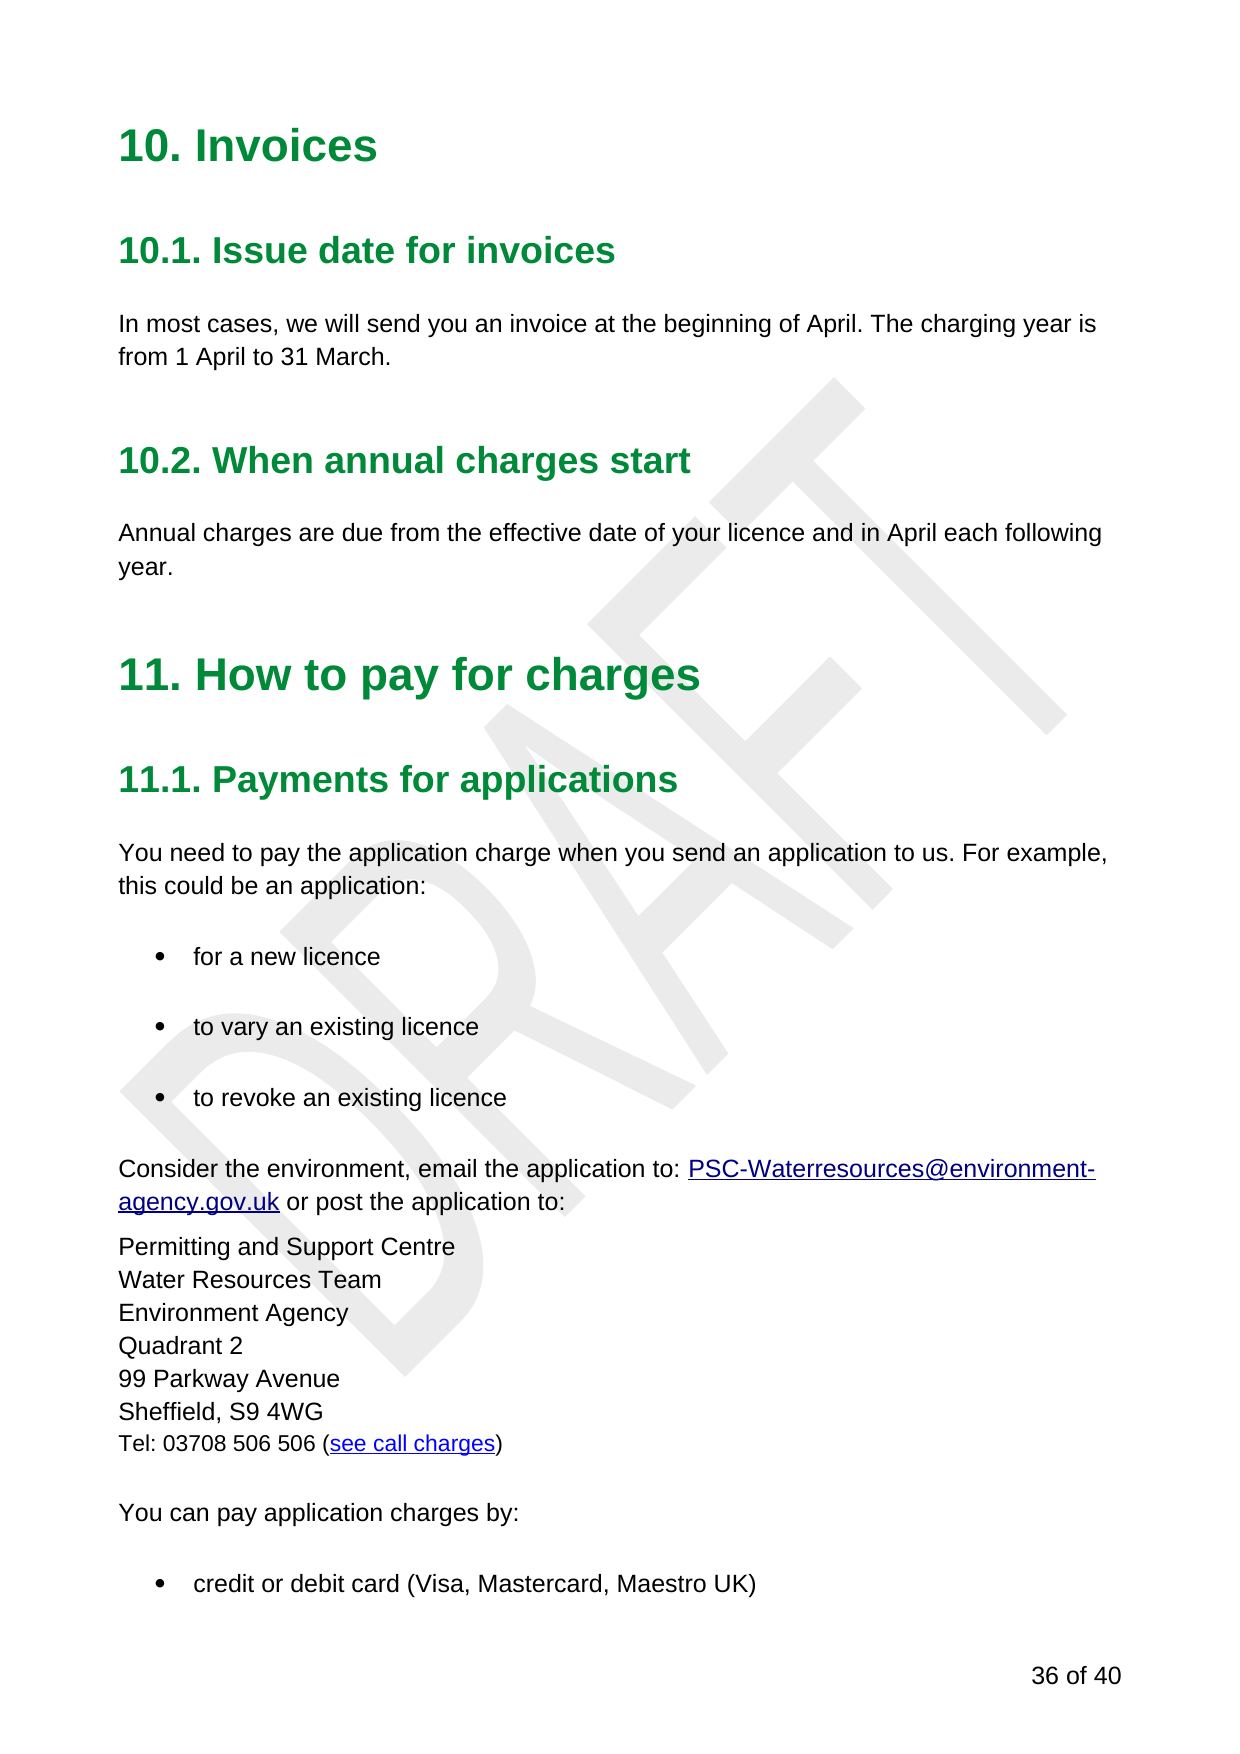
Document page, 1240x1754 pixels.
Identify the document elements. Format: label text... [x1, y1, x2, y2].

text Annual charges are due from the effective date of your licence and in April each following year. [118, 518, 692, 580]
text Water Resources Team Environment Agency Quadrant 2 99 Parkway Avenue Sheffield, S9 4WG [118, 1265, 1121, 1426]
list to vary an existing licence [545, 1012, 684, 1041]
subtitle 11.1. Payments for applications [118, 757, 530, 801]
text Permitting and Support Centre [118, 1232, 288, 1261]
text Annual charges are due from the effective date of your licence and in April each following year. [696, 518, 890, 580]
subtitle 11.1. Payments for applications [591, 757, 762, 801]
list for a new licence [527, 942, 639, 971]
subtitle 11. How to pay for charges [1001, 647, 1121, 700]
subtitle 10.2. When annual charges start [118, 438, 772, 481]
text Consider the environment, email the application to: PSC-Waterresources@environment-agency.gov.uk or post the application to: [438, 1153, 561, 1215]
subtitle 11.1. Payments for applications [554, 774, 605, 801]
text Consider the environment, email the application to: PSC-Waterresources@environment-agency.gov.uk or post the application to: [118, 1153, 238, 1211]
subtitle 11.1. Payments for applications [779, 757, 1121, 801]
list to vary an existing licence [156, 1012, 387, 1041]
text You can pay application charges by: [118, 1498, 1121, 1527]
text In most cases, we will send you an invoice at the beginning of April. The charging year is from 1 April to 31 March. [118, 309, 1121, 371]
text Consider the environment, email the application to: PSC-Waterresources@environment-agency.gov.uk or post the application to: [544, 1153, 1121, 1215]
list for a new licence [333, 942, 498, 971]
list credit or debit card (Visa, Mastercard, Maestro UK) [156, 1569, 1121, 1598]
subtitle 10. Invoices [118, 118, 1121, 171]
subtitle 10.1. Issue date for invoices [118, 229, 1121, 272]
text Tel: 03708 506 506 (see call charges) [118, 1430, 1121, 1457]
text You need to pay the application charge when you send an application to us. For example, this could be an application: [588, 838, 692, 900]
list to vary an existing licence [403, 1012, 470, 1041]
text Permitting and Support Centre [479, 1232, 1121, 1261]
text Permitting and Support Centre [303, 1232, 444, 1261]
subtitle 11. How to pay for charges [653, 647, 1010, 700]
text Consider the environment, email the application to: PSC-Waterresources@environment-agency.gov.uk or post the application to: [224, 1153, 427, 1215]
text You need to pay the application charge when you send an application to us. For example, this could be an application: [118, 838, 593, 900]
subtitle 11. How to pay for charges [118, 647, 641, 700]
list to revoke an existing licence [173, 1083, 359, 1112]
list to revoke an existing licence [374, 1083, 458, 1112]
list for a new licence [663, 942, 1121, 971]
text You need to pay the application charge when you send an application to us. For example, this could be an application: [716, 838, 861, 900]
list for a new licence [156, 942, 317, 971]
subtitle [815, 438, 1121, 481]
list to revoke an existing licence [474, 1083, 1121, 1112]
text You need to pay the application charge when you send an application to us. For example, this could be an application: [844, 838, 1121, 900]
list to vary an existing licence [702, 1012, 1121, 1041]
text Annual charges are due from the effective date of your licence and in April each following year. [872, 518, 1121, 580]
